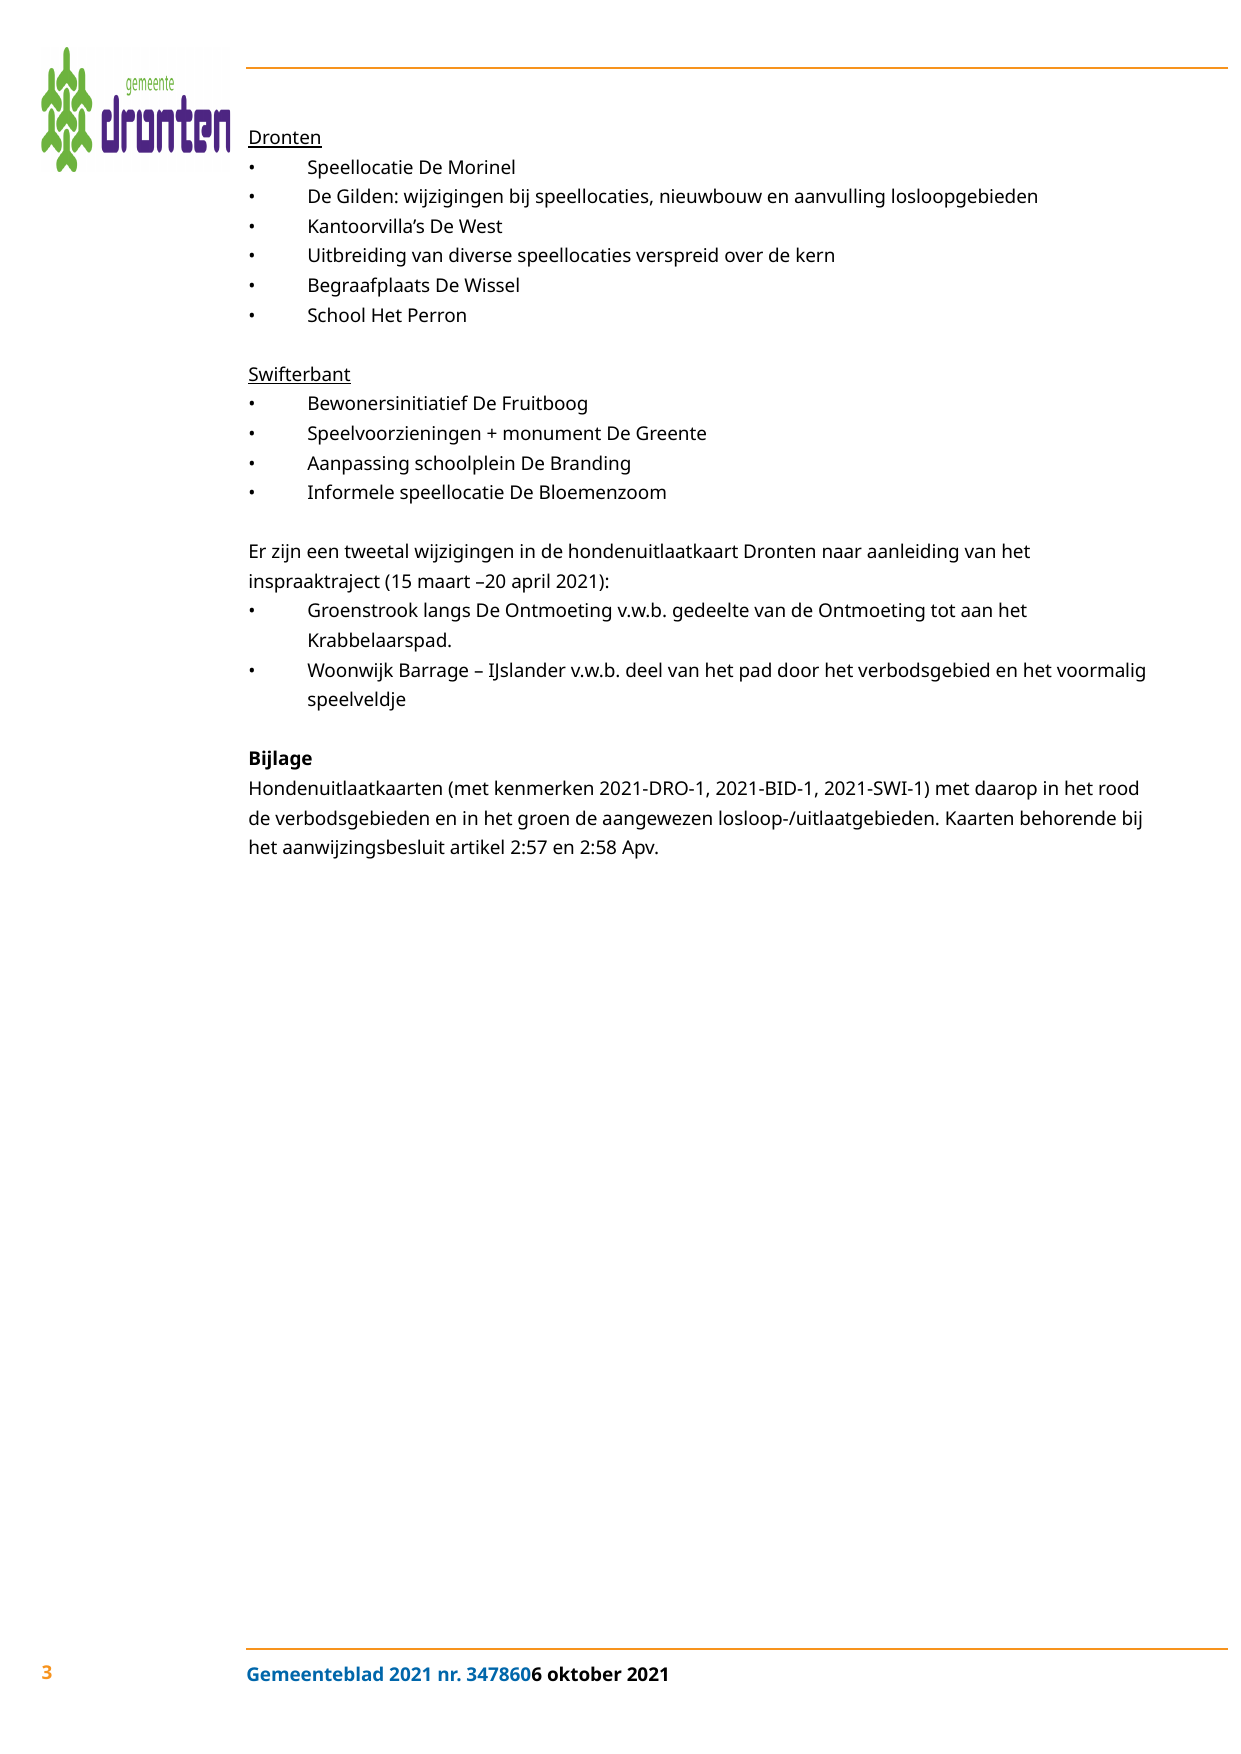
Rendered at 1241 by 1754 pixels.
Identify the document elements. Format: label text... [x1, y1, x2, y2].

text Hondenuitlaatkaarten (met kenmerken 2021-DRO-1, 2021-BID-1, 2021-SWI-1) met daarop in het rood de verbodsgebieden en in het groen de aangewezen losloop-/uitlaatgebieden. Kaarten behorende bij het aanwijzingsbesluit artikel 2:57 en 2:58 Apv. [248, 775, 1152, 860]
list Kantoorvilla’s De West [248, 213, 1152, 239]
text Dronten [248, 124, 1152, 150]
list Groenstrook langs De Ontmoeting v.w.b. gedeelte van de Ontmoeting tot aan het Krabbelaarspad. [248, 598, 1152, 653]
list Begraafplaats De Wissel [248, 272, 1152, 298]
list Informele speellocatie De Bloemenzoom [248, 479, 1152, 505]
list Speelvoorzieningen + monument De Greente [248, 420, 1152, 446]
list Woonwijk Barrage – IJslander v.w.b. deel van het pad door het verbodsgebied en het voormalig speelveldje [248, 657, 1152, 712]
list De Gilden: wijzigingen bij speellocaties, nieuwbouw en aanvulling losloopgebieden [248, 183, 1152, 209]
text Swifterbant [248, 361, 1152, 387]
list Uitbreiding van diverse speellocaties verspreid over de kern [248, 243, 1152, 268]
list School Het Perron [248, 302, 1152, 328]
list Speellocatie De Morinel [248, 154, 1152, 180]
list Aanpassing schoolplein De Branding [248, 450, 1152, 476]
text Bijlage [248, 746, 1152, 771]
picture [41, 47, 231, 172]
list Bewonersinitiatief De Fruitboog [248, 391, 1152, 416]
text Er zijn een tweetal wijzigingen in de hondenuitlaatkaart Dronten naar aanleiding van het inspraaktraject (15 maart –20 april 2021): [248, 538, 1152, 594]
